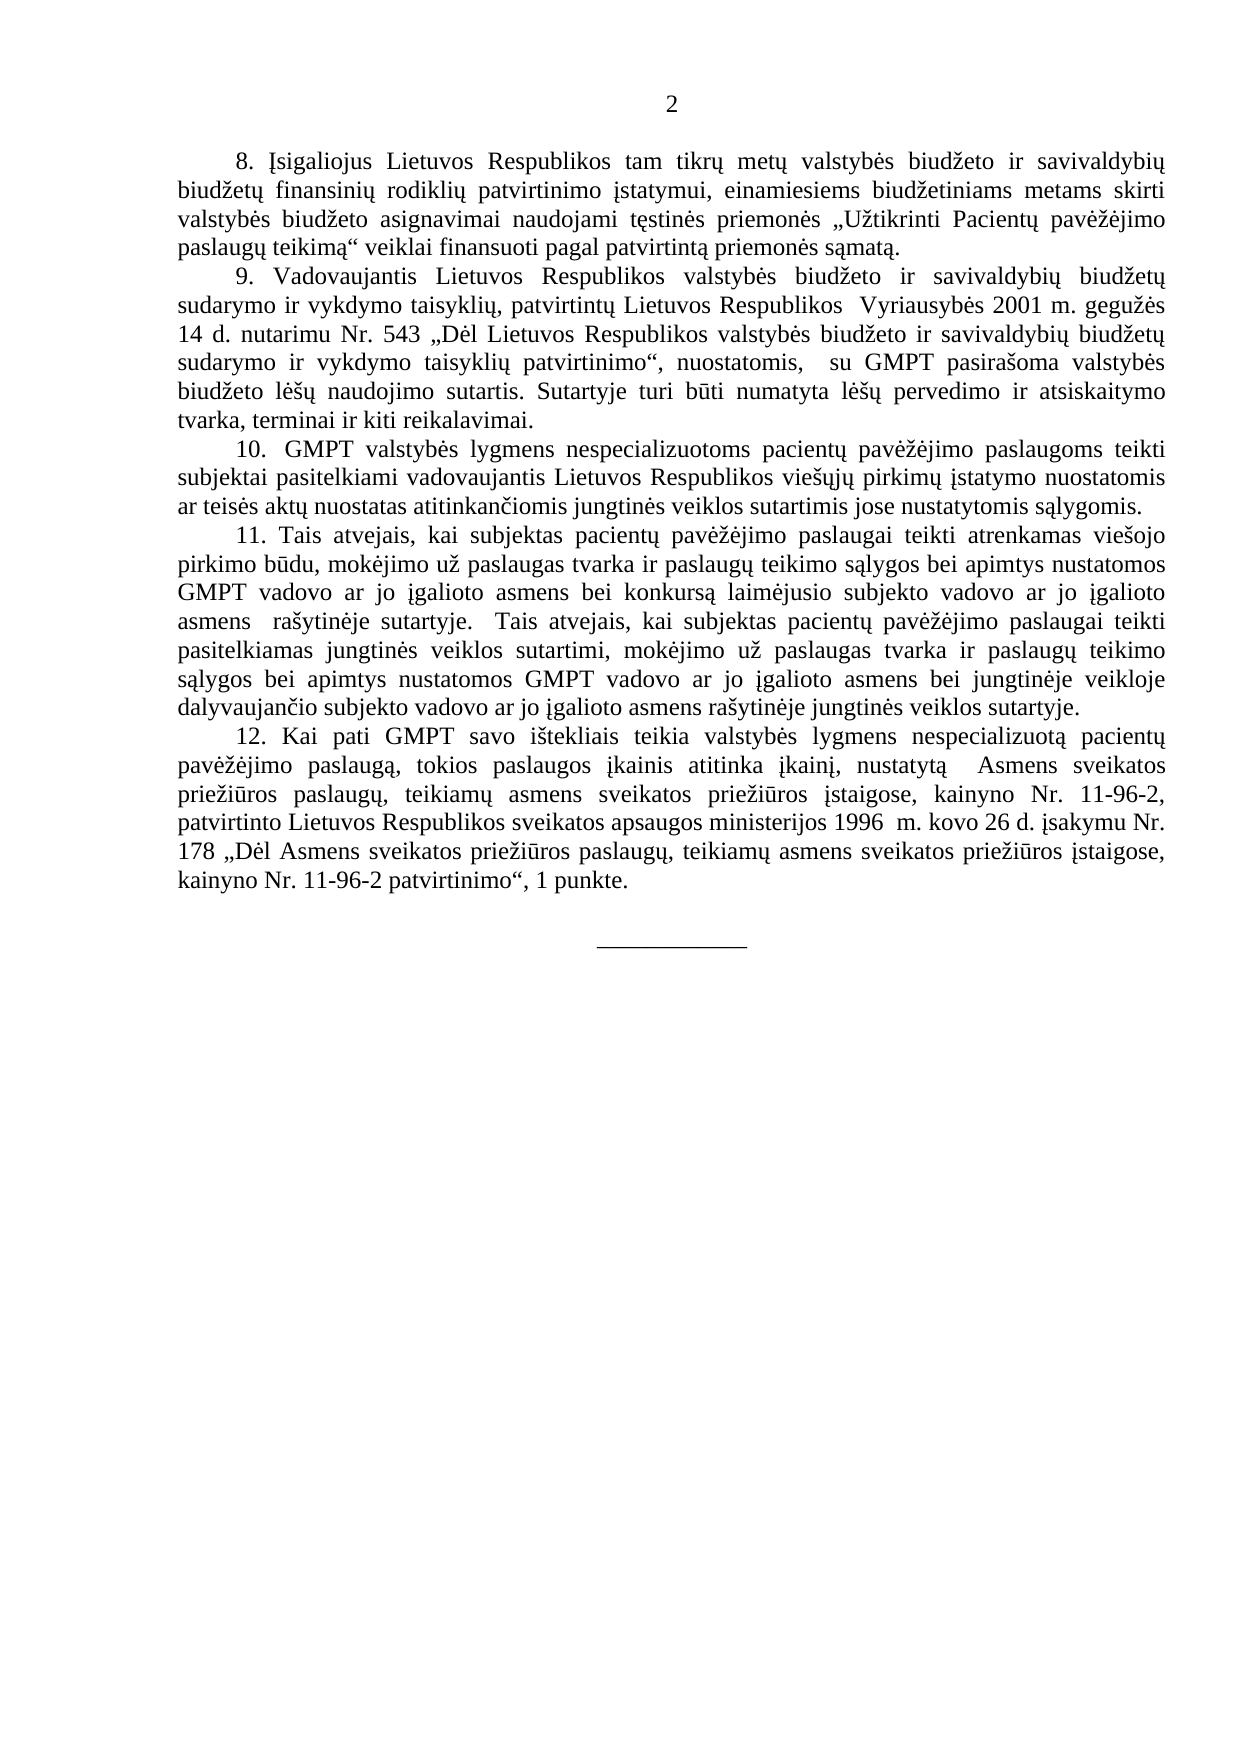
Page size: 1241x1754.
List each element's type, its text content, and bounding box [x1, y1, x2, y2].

text 12. Kai pati GMPT savo ištekliais teikia valstybės lygmens nespecializuotą pacientų pavėžėjimo paslaugą, tokios paslaugos įkainis atitinka įkainį, nustatytą Asmens sveikatos priežiūros paslaugų, teikiamų asmens sveikatos priežiūros įstaigose, kainyno Nr. 11-96-2, patvirtinto Lietuvos Respublikos sveikatos apsaugos ministerijos 1996 m. kovo 26 d. įsakymu Nr. 178 „Dėl Asmens sveikatos priežiūros paslaugų, teikiamų asmens sveikatos priežiūros įstaigose, kainyno Nr. 11-96-2 patvirtinimo“, 1 punkte. [177, 721, 1166, 894]
text 10. GMPT valstybės lygmens nespecializuotoms pacientų pavėžėjimo paslaugoms teikti subjektai pasitelkiami vadovaujantis Lietuvos Respublikos viešųjų pirkimų įstatymo nuostatomis ar teisės aktų nuostatas atitinkančiomis jungtinės veiklos sutartimis jose nustatytomis sąlygomis. [177, 434, 1166, 520]
text 9. Vadovaujantis Lietuvos Respublikos valstybės biudžeto ir savivaldybių biudžetų sudarymo ir vykdymo taisyklių, patvirtintų Lietuvos Respublikos Vyriausybės 2001 m. gegužės 14 d. nutarimu Nr. 543 „Dėl Lietuvos Respublikos valstybės biudžeto ir savivaldybių biudžetų sudarymo ir vykdymo taisyklių patvirtinimo“, nuostatomis, su GMPT pasirašoma valstybės biudžeto lėšų naudojimo sutartis. Sutartyje turi būti numatyta lėšų pervedimo ir atsiskaitymo tvarka, terminai ir kiti reikalavimai. [177, 261, 1166, 434]
text 8. Įsigaliojus Lietuvos Respublikos tam tikrų metų valstybės biudžeto ir savivaldybių biudžetų finansinių rodiklių patvirtinimo įstatymui, einamiesiems biudžetiniams metams skirti valstybės biudžeto asignavimai naudojami tęstinės priemonės „Užtikrinti Pacientų pavėžėjimo paslaugų teikimą“ veiklai finansuoti pagal patvirtintą priemonės sąmatą. [177, 146, 1166, 261]
text ____________ [177, 922, 1166, 951]
text 11. Tais atvejais, kai subjektas pacientų pavėžėjimo paslaugai teikti atrenkamas viešojo pirkimo būdu, mokėjimo už paslaugas tvarka ir paslaugų teikimo sąlygos bei apimtys nustatomos GMPT vadovo ar jo įgalioto asmens bei konkursą laimėjusio subjekto vadovo ar jo įgalioto asmens rašytinėje sutartyje. Tais atvejais, kai subjektas pacientų pavėžėjimo paslaugai teikti pasitelkiamas jungtinės veiklos sutartimi, mokėjimo už paslaugas tvarka ir paslaugų teikimo sąlygos bei apimtys nustatomos GMPT vadovo ar jo įgalioto asmens bei jungtinėje veikloje dalyvaujančio subjekto vadovo ar jo įgalioto asmens rašytinėje jungtinės veiklos sutartyje. [177, 520, 1166, 721]
